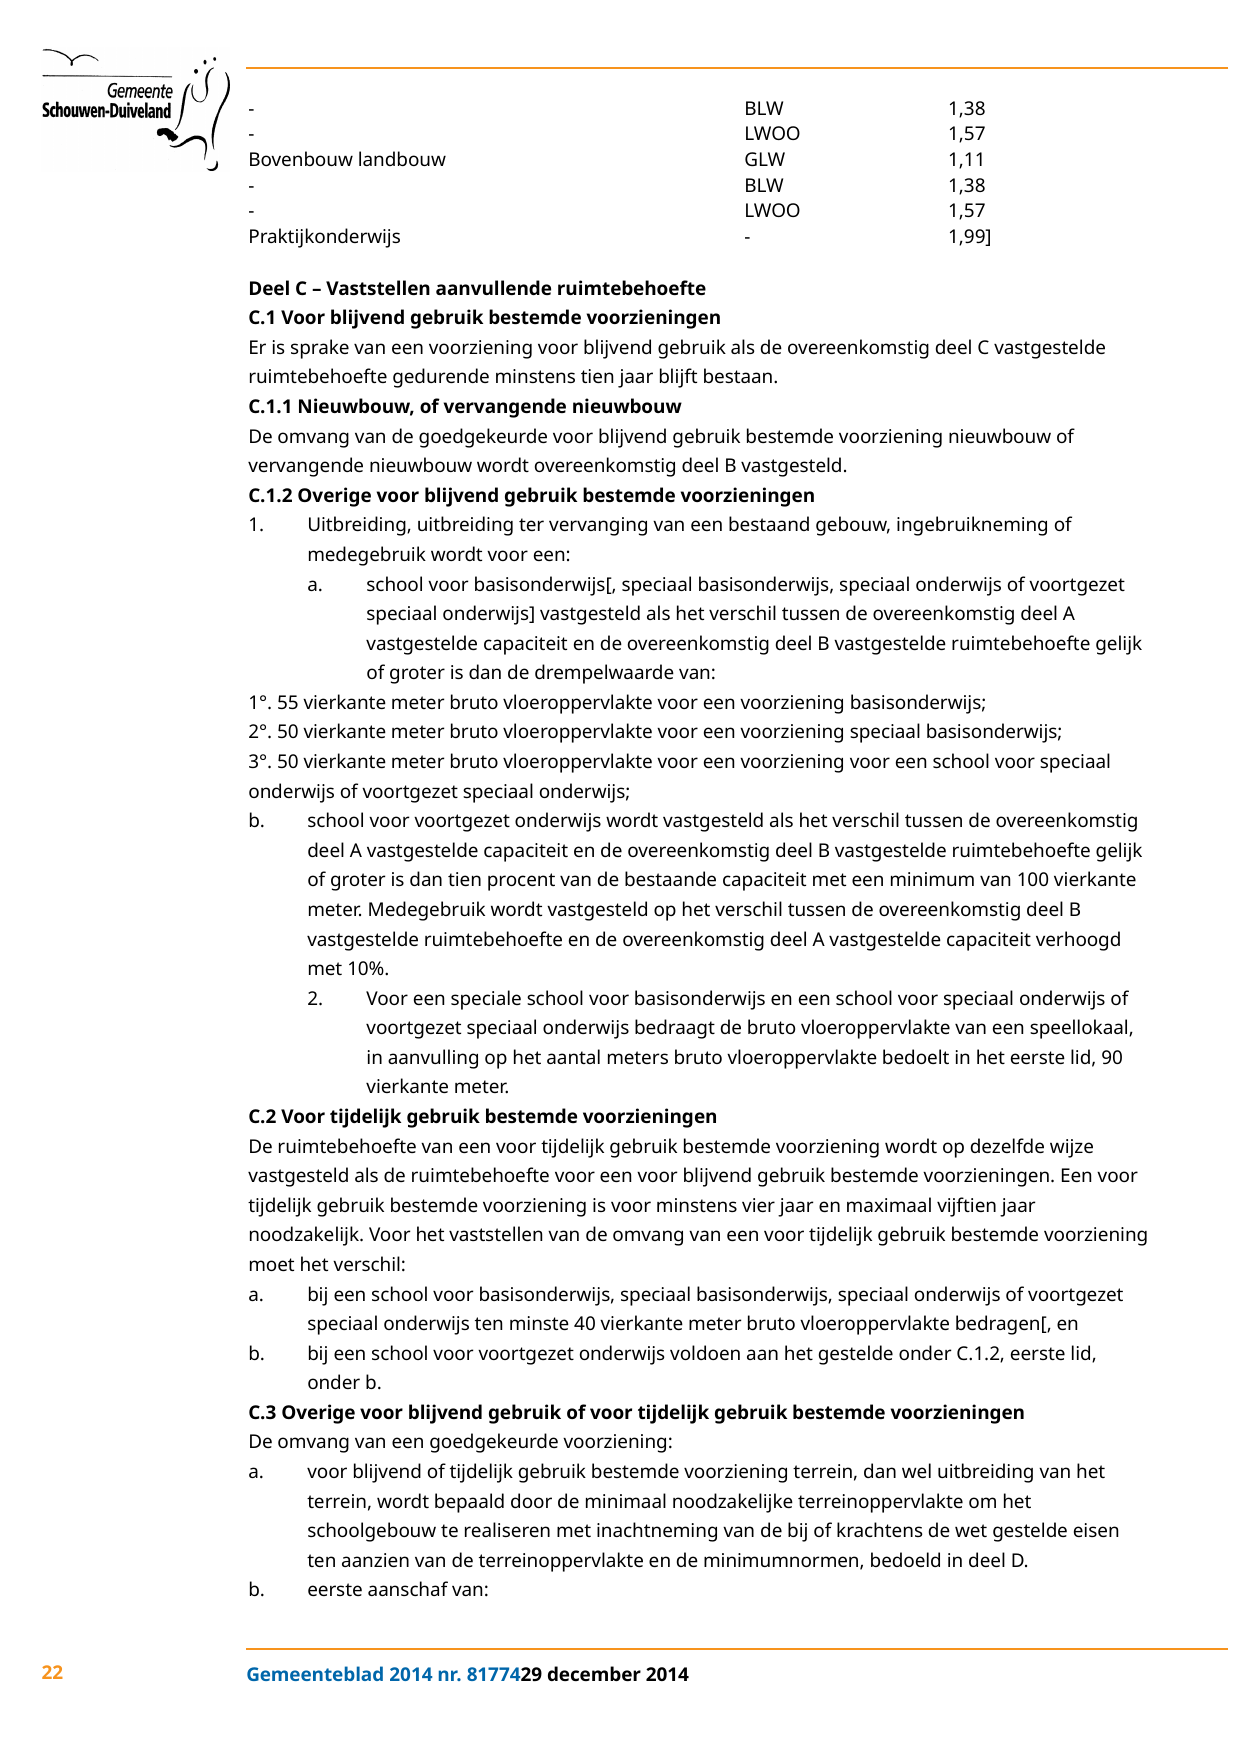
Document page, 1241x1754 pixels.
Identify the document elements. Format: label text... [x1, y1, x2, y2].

table_cell 1,11 [948, 146, 1152, 172]
list voor blijvend of tijdelijk gebruik bestemde voorziening terrein, dan wel uitbreiding van het terrein, wordt bepaald door de minimaal noodzakelijke terreinoppervlakte om het schoolgebouw te realiseren met inachtneming van de bij of krachtens de wet gestelde eisen ten aanzien van de terreinoppervlakte en de minimumnormen, bedoeld in deel D. [248, 1458, 1152, 1573]
text De ruimtebehoefte van een voor tijdelijk gebruik bestemde voorziening wordt op dezelfde wijze vastgesteld als de ruimtebehoefte voor een voor blijvend gebruik bestemde voorzieningen. Een voor tijdelijk gebruik bestemde voorziening is voor minstens vier jaar en maximaal vijftien jaar noodzakelijk. Voor het vaststellen van de omvang van een voor tijdelijk gebruik bestemde voorziening moet het verschil: [248, 1133, 1152, 1277]
table_cell 1,57 [948, 198, 1152, 223]
table_cell 1,38 [948, 172, 1152, 198]
table_cell 1,38 [948, 95, 1152, 121]
table_cell Bovenbouw landbouw [248, 146, 744, 172]
text C.1 Voor blijvend gebruik bestemde voorzieningen [248, 304, 1152, 330]
list bij een school voor basisonderwijs, speciaal basisonderwijs, speciaal onderwijs of voortgezet speciaal onderwijs ten minste 40 vierkante meter bruto vloeroppervlakte bedragen[, en [248, 1281, 1152, 1336]
text Er is sprake van een voorziening voor blijvend gebruik als de overeenkomstig deel C vastgestelde ruimtebehoefte gedurende minstens tien jaar blijft bestaan. [248, 334, 1152, 389]
text C.1.2 Overige voor blijvend gebruik bestemde voorzieningen [248, 482, 1152, 508]
table_cell 1,57 [948, 121, 1152, 146]
table_cell - [248, 172, 744, 198]
list school voor voortgezet onderwijs wordt vastgesteld als het verschil tussen de overeenkomstig deel A vastgestelde capaciteit en de overeenkomstig deel B vastgestelde ruimtebehoefte gelijk of groter is dan tien procent van de bestaande capaciteit met een minimum van 100 vierkante meter. Medegebruik wordt vastgesteld op het verschil tussen de overeenkomstig deel B vastgestelde ruimtebehoefte en de overeenkomstig deel A vastgestelde capaciteit verhoogd met 10%. [248, 807, 1152, 981]
table_cell - [248, 198, 744, 223]
text C.2 Voor tijdelijk gebruik bestemde voorzieningen [248, 1103, 1152, 1129]
list Uitbreiding, uitbreiding ter vervanging van een bestaand gebouw, ingebruikneming of medegebruik wordt voor een: [248, 512, 1152, 567]
table_cell LWOO [744, 198, 948, 223]
table_cell - [248, 95, 744, 121]
text 2°. 50 vierkante meter bruto vloeroppervlakte voor een voorziening speciaal basisonderwijs; [248, 719, 1152, 744]
list eerste aanschaf van: [248, 1577, 1152, 1602]
table_cell - [744, 224, 948, 249]
text C.3 Overige voor blijvend gebruik of voor tijdelijk gebruik bestemde voorzieningen [248, 1399, 1152, 1425]
table_cell BLW [744, 95, 948, 121]
text De omvang van een goedgekeurde voorziening: [248, 1429, 1152, 1454]
table_cell BLW [744, 172, 948, 198]
text 3°. 50 vierkante meter bruto vloeroppervlakte voor een voorziening voor een school voor speciaal onderwijs of voortgezet speciaal onderwijs; [248, 748, 1152, 803]
picture [41, 47, 231, 172]
text Deel C – Vaststellen aanvullende ruimtebehoefte [248, 275, 1152, 301]
text 1°. 55 vierkante meter bruto vloeroppervlakte voor een voorziening basisonderwijs; [248, 689, 1152, 715]
text De omvang van de goedgekeurde voor blijvend gebruik bestemde voorziening nieuwbouw of vervangende nieuwbouw wordt overeenkomstig deel B vastgesteld. [248, 423, 1152, 478]
table_cell - [248, 121, 744, 146]
table_cell Praktijkonderwijs [248, 224, 744, 249]
table_cell GLW [744, 146, 948, 172]
text C.1.1 Nieuwbouw, of vervangende nieuwbouw [248, 393, 1152, 419]
table_cell LWOO [744, 121, 948, 146]
list school voor basisonderwijs[, speciaal basisonderwijs, speciaal onderwijs of voortgezet speciaal onderwijs] vastgesteld als het verschil tussen de overeenkomstig deel A vastgestelde capaciteit en de overeenkomstig deel B vastgestelde ruimtebehoefte gelijk of groter is dan de drempelwaarde van: [307, 571, 1152, 685]
list bij een school voor voortgezet onderwijs voldoen aan het gestelde onder C.1.2, eerste lid, onder b. [248, 1340, 1152, 1395]
list Voor een speciale school voor basisonderwijs en een school voor speciaal onderwijs of voortgezet speciaal onderwijs bedraagt de bruto vloeroppervlakte van een speellokaal, in aanvulling op het aantal meters bruto vloeroppervlakte bedoelt in het eerste lid, 90 vierkante meter. [307, 985, 1152, 1099]
table_cell 1,99] [948, 224, 1152, 249]
